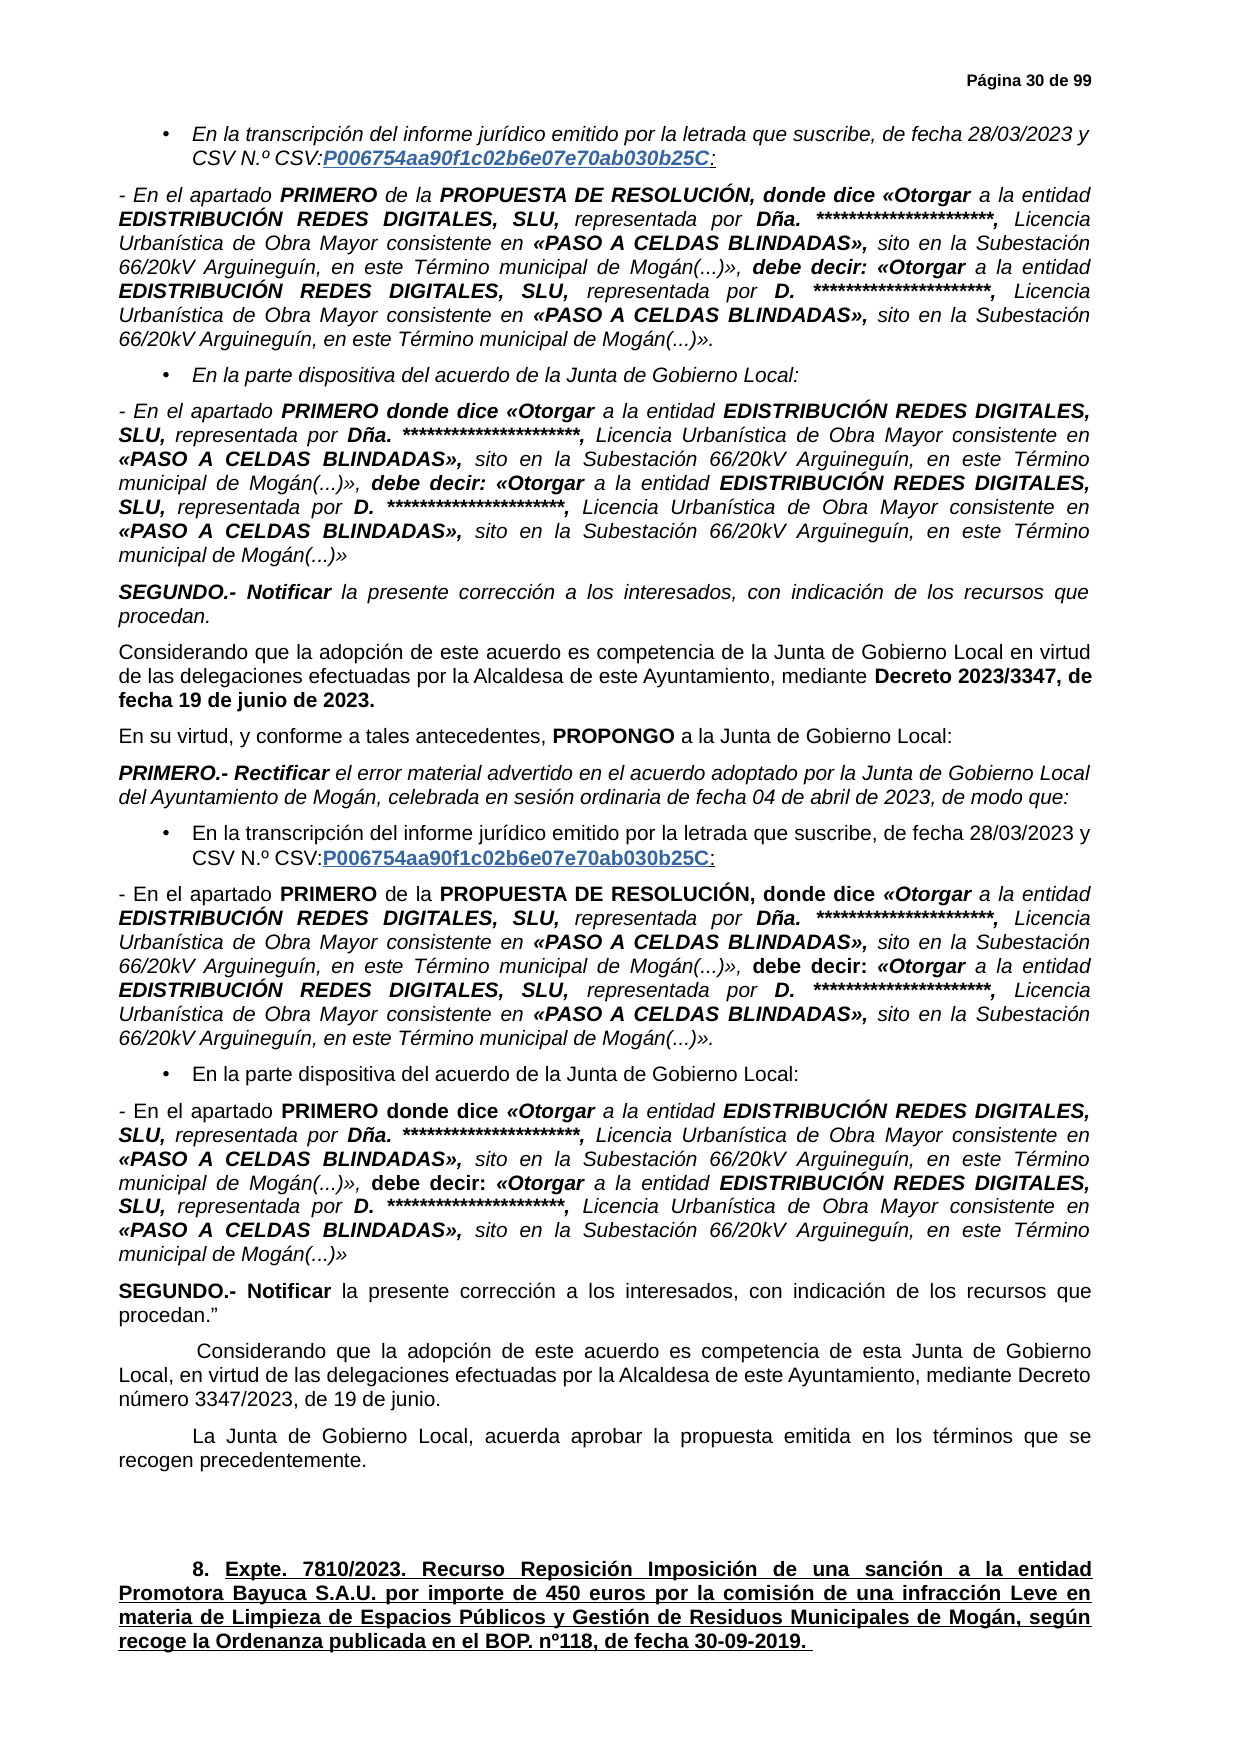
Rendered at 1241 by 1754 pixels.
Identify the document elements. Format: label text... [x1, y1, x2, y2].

text PRIMERO.- Rectificar el error material advertido en el acuerdo adoptado por la Junta de Gobierno Local del Ayuntamiento de Mogán, celebrada en sesión ordinaria de fecha 04 de abril de 2023, de modo que: [118, 761, 1092, 809]
text - En el apartado PRIMERO donde dice «Otorgar a la entidad EDISTRIBUCIÓN REDES DIGITALES, SLU, representada por Dña. **********************, Licencia Urbanística de Obra Mayor consistente en «PASO A CELDAS BLINDADAS», sito en la Subestación 66/20kV Arguineguín, en este Término municipal de Mogán(...)», debe decir: «Otorgar a la entidad EDISTRIBUCIÓN REDES DIGITALES, SLU, representada por D. **********************, Licencia Urbanística de Obra Mayor consistente en «PASO A CELDAS BLINDADAS», sito en la Subestación 66/20kV Arguineguín, en este Término municipal de Mogán(...)» [118, 399, 1092, 567]
text recoge la Ordenanza publicada en el BOP. nº118, de fecha 30-09-2019. [118, 1627, 1092, 1653]
list En la transcripción del informe jurídico emitido por la letrada que suscribe, de fecha 28/03/2023 y CSV N.º CSV:P006754aa90f1c02b6e07e70ab030b25C: [162, 122, 1092, 170]
list En la parte dispositiva del acuerdo de la Junta de Gobierno Local: [162, 1062, 1092, 1086]
text SEGUNDO.- Notificar la presente corrección a los interesados, con indicación de los recursos que procedan. [118, 579, 1092, 627]
text - En el apartado PRIMERO de la PROPUESTA DE RESOLUCIÓN, donde dice «Otorgar a la entidad EDISTRIBUCIÓN REDES DIGITALES, SLU, representada por Dña. **********************, Licencia Urbanística de Obra Mayor consistente en «PASO A CELDAS BLINDADAS», sito en la Subestación 66/20kV Arguineguín, en este Término municipal de Mogán(...)», debe decir: «Otorgar a la entidad EDISTRIBUCIÓN REDES DIGITALES, SLU, representada por D. **********************, Licencia Urbanística de Obra Mayor consistente en «PASO A CELDAS BLINDADAS», sito en la Subestación 66/20kV Arguineguín, en este Término municipal de Mogán(...)». [118, 882, 1092, 1049]
list En la parte dispositiva del acuerdo de la Junta de Gobierno Local: [162, 363, 1092, 387]
text La Junta de Gobierno Local, acuerda aprobar la propuesta emitida en los términos que se recogen precedentemente. [118, 1423, 1092, 1471]
text SEGUNDO.- Notificar la presente corrección a los interesados, con indicación de los recursos que procedan.” [118, 1279, 1092, 1327]
text materia de Limpieza de Espacios Públicos y Gestión de Residuos Municipales de Mogán, según [118, 1603, 1092, 1626]
text 8. Expte. 7810/2023. Recurso Reposición Imposición de una sanción a la entidad Promotora Bayuca S.A.U. por importe de 450 euros por la comisión de una infracción Leve en [118, 1557, 1092, 1602]
list En la transcripción del informe jurídico emitido por la letrada que suscribe, de fecha 28/03/2023 y CSV N.º CSV:P006754aa90f1c02b6e07e70ab030b25C: [162, 821, 1092, 869]
text Considerando que la adopción de este acuerdo es competencia de esta Junta de Gobierno Local, en virtud de las delegaciones efectuadas por la Alcaldesa de este Ayuntamiento, mediante Decreto número 3347/2023, de 19 de junio. [118, 1339, 1092, 1411]
text - En el apartado PRIMERO de la PROPUESTA DE RESOLUCIÓN, donde dice «Otorgar a la entidad EDISTRIBUCIÓN REDES DIGITALES, SLU, representada por Dña. **********************, Licencia Urbanística de Obra Mayor consistente en «PASO A CELDAS BLINDADAS», sito en la Subestación 66/20kV Arguineguín, en este Término municipal de Mogán(...)», debe decir: «Otorgar a la entidad EDISTRIBUCIÓN REDES DIGITALES, SLU, representada por D. **********************, Licencia Urbanística de Obra Mayor consistente en «PASO A CELDAS BLINDADAS», sito en la Subestación 66/20kV Arguineguín, en este Término municipal de Mogán(...)». [118, 183, 1092, 350]
text Considerando que la adopción de este acuerdo es competencia de la Junta de Gobierno Local en virtud de las delegaciones efectuadas por la Alcaldesa de este Ayuntamiento, mediante Decreto 2023/3347, de fecha 19 de junio de 2023. [118, 640, 1092, 712]
text En su virtud, y conforme a tales antecedentes, PROPONGO a la Junta de Gobierno Local: [118, 724, 1092, 748]
text - En el apartado PRIMERO donde dice «Otorgar a la entidad EDISTRIBUCIÓN REDES DIGITALES, SLU, representada por Dña. **********************, Licencia Urbanística de Obra Mayor consistente en «PASO A CELDAS BLINDADAS», sito en la Subestación 66/20kV Arguineguín, en este Término municipal de Mogán(...)», debe decir: «Otorgar a la entidad EDISTRIBUCIÓN REDES DIGITALES, SLU, representada por D. **********************, Licencia Urbanística de Obra Mayor consistente en «PASO A CELDAS BLINDADAS», sito en la Subestación 66/20kV Arguineguín, en este Término municipal de Mogán(...)» [118, 1098, 1092, 1266]
